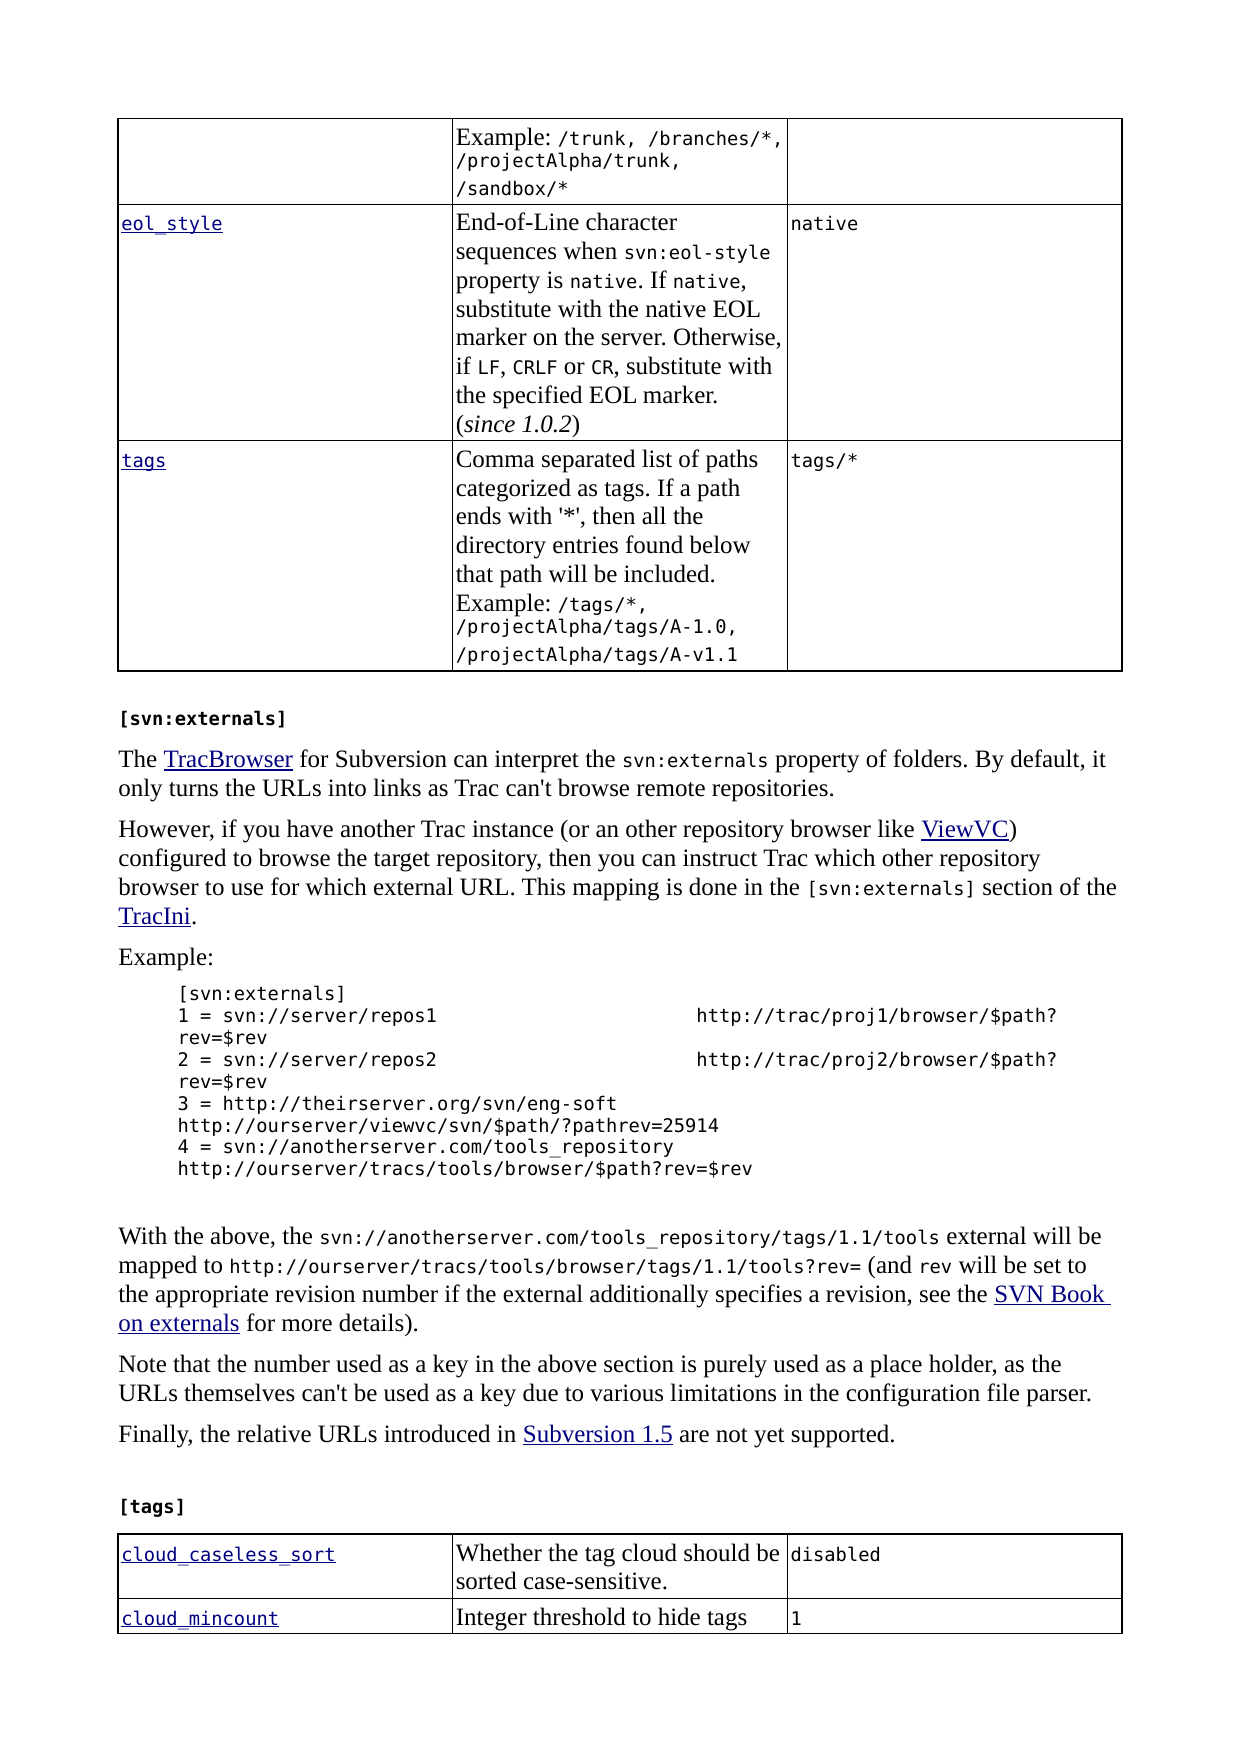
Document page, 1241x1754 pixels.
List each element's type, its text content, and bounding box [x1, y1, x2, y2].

text [svn:externals] 1 = svn://server/repos1 http://trac/proj1/browser/$path?rev=$rev 2 = svn://server/repos2 http://trac/proj2/browser/$path?rev=$rev 3 = http://theirserver.org/svn/eng-soft http://ourserver/viewvc/svn/$path/?pathrev=25914 4 = svn://anotherserver.com/tools_repository http://ourserver/tracs/tools/browser/$path?rev=$rev [177, 983, 1063, 1180]
text Note that the number used as a key in the above section is purely used as a place holder, as the URLs themselves can't be used as a key due to various limitations in the configuration file parser. [118, 1349, 1122, 1406]
table_cell tags [119, 441, 452, 670]
table_cell eol_style [119, 205, 452, 440]
table_cell Comma separated list of paths categorized as tags. If a path ends with '*', then all the directory entries found below that path will be included. Example: /tags/*, /projectAlpha/tags/A-1.0, /projectAlpha/tags/A-v1.1 [453, 441, 787, 670]
table_header cloud_caseless_sort [119, 1535, 452, 1598]
text Example: [118, 942, 1122, 971]
table_header Whether the tag cloud should be sorted case-sensitive. [453, 1535, 787, 1598]
text However, if you have another Trac instance (or an other repository browser like ​ViewVC) configured to browse the target repository, then you can instruct Trac which other repository browser to use for which external URL. This mapping is done in the [svn:externals] section of the TracIni. [118, 814, 1122, 929]
table_cell [788, 119, 1121, 204]
table_cell Integer threshold to hide tags [453, 1599, 787, 1633]
table_cell [119, 119, 452, 204]
table_cell tags/* [788, 441, 1121, 670]
table_cell native [788, 205, 1121, 440]
text With the above, the svn://anotherserver.com/tools_repository/tags/1.1/tools external will be mapped to http://ourserver/tracs/tools/browser/tags/1.1/tools?rev= (and rev will be set to the appropriate revision number if the external additionally specifies a revision, see the ​SVN Book on externals for more details). [118, 1221, 1122, 1336]
subtitle [tags] [118, 1485, 1122, 1521]
text Finally, the relative URLs introduced in ​Subversion 1.5 are not yet supported. [118, 1419, 1122, 1448]
table_cell 1 [788, 1599, 1121, 1633]
text The TracBrowser for Subversion can interpret the svn:externals property of folders. By default, it only turns the URLs into links as Trac can't browse remote repositories. [118, 744, 1122, 802]
subtitle [svn:externals] [118, 697, 1122, 732]
table_cell cloud_mincount [119, 1599, 452, 1633]
table_header disabled [788, 1535, 1121, 1598]
table_cell Example: /trunk, /branches/*, /projectAlpha/trunk, /sandbox/* [453, 119, 787, 204]
table_cell End-of-Line character sequences when svn:eol-style property is native. If native, substitute with the native EOL marker on the server. Otherwise, if LF, CRLF or CR, substitute with the specified EOL marker. (since 1.0.2) [453, 205, 787, 440]
